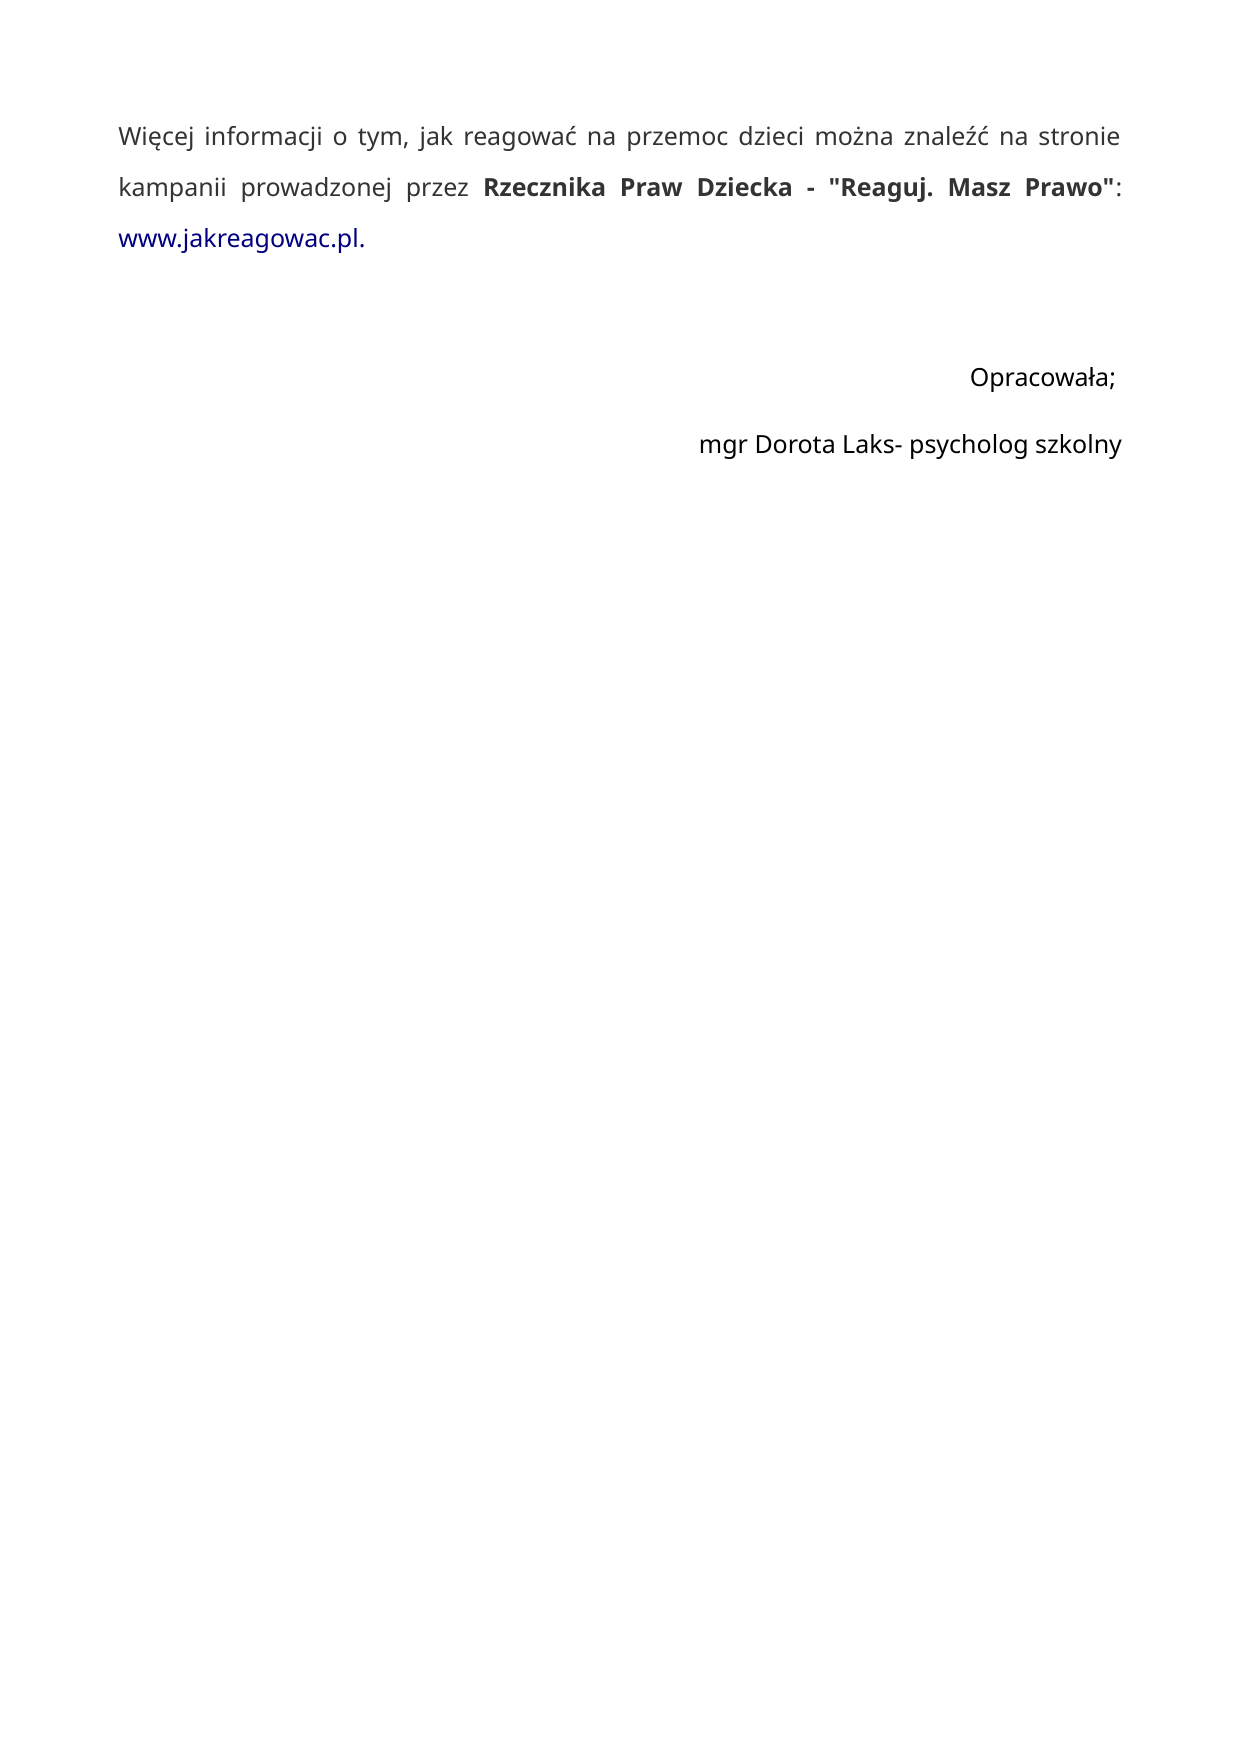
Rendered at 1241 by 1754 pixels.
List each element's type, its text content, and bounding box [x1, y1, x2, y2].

text Więcej informacji o tym, jak reagować na przemoc dzieci można znaleźć na stronie kampanii prowadzonej przez Rzecznika Praw Dziecka - "Reaguj. Masz Prawo": www.jakreagowac.pl. [118, 118, 1122, 254]
text Opracowała; [118, 360, 1122, 394]
text mgr Dorota Laks- psycholog szkolny [118, 427, 1122, 461]
